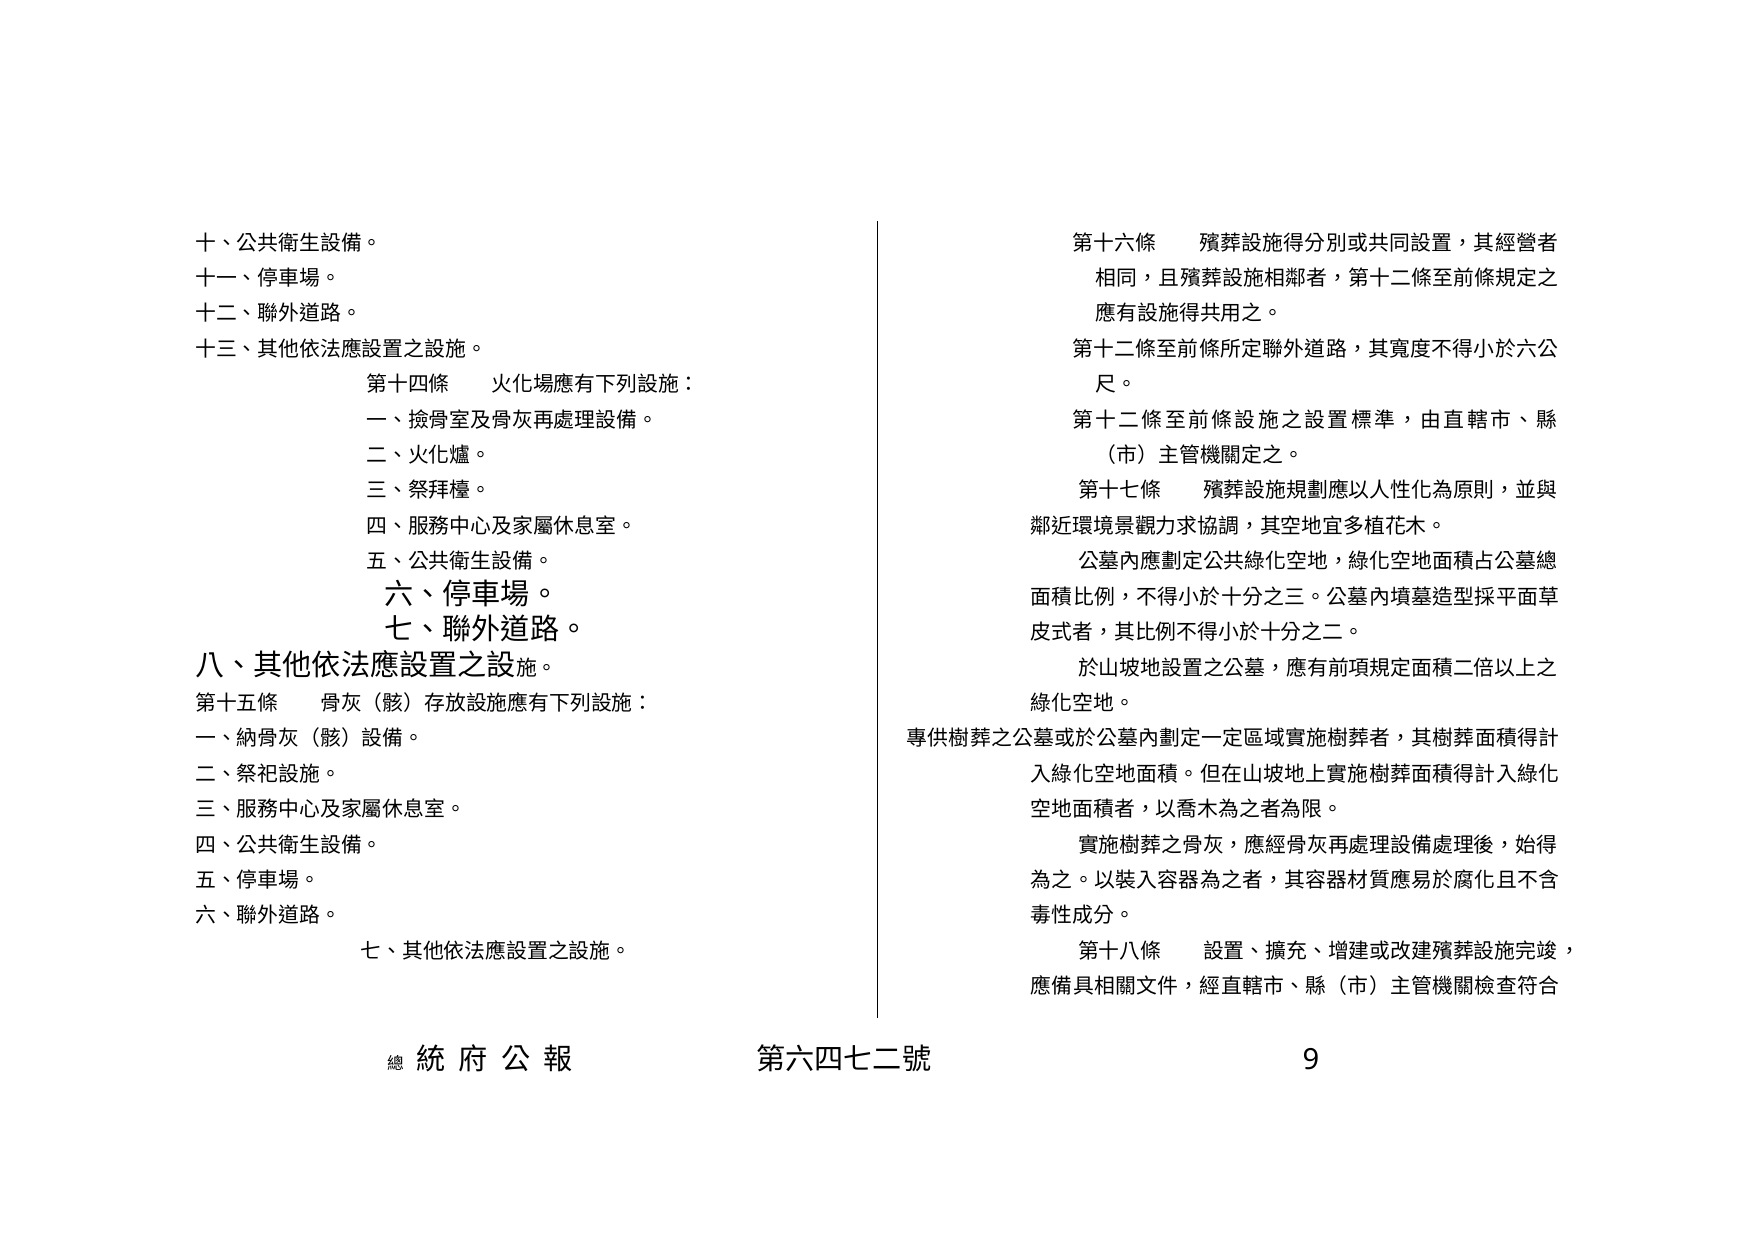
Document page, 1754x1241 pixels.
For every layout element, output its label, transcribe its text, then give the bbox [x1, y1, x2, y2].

text 第十四條 火化場應有下列設施： [319, 363, 847, 399]
text 一、撿骨室及骨灰再處理設備。 [319, 399, 847, 434]
text 十、公共衛生設備。 [195, 222, 847, 257]
text 七、聯外道路。 [195, 611, 847, 647]
text 二、祭祀設施。 [195, 753, 847, 788]
text 第十六條 殯葬設施得分別或共同設置，其經營者相同，且殯葬設施相鄰者，第十二條至前條規定之應有設施得共用之。 [1072, 222, 1559, 328]
text 四、公共衛生設備。 [195, 824, 847, 859]
text 十二、聯外道路。 [195, 292, 847, 328]
text 四、服務中心及家屬休息室。 [319, 505, 847, 540]
text 專供樹葬之公墓或於公墓內劃定一定區域實施樹葬者，其樹葬面積得計入綠化空地面積。但在山坡地上實施樹葬面積得計入綠化空地面積者，以喬木為之者為限。 [907, 717, 1559, 824]
text 第十五條 骨灰（骸）存放設施應有下列設施： [195, 682, 847, 717]
text 十一、停車場。 [195, 257, 847, 292]
text 三、服務中心及家屬休息室。 [195, 788, 847, 824]
text 第十二條至前條所定聯外道路，其寬度不得小於六公尺。 [1072, 328, 1559, 399]
text 第十二條至前條設施之設置標準，由直轄市、縣（市）主管機關定之。 [1072, 399, 1559, 469]
text 六、停車場。 [195, 576, 847, 611]
text 七、其他依法應設置之設施。 [360, 930, 847, 965]
text 二、火化爐。 [319, 434, 847, 469]
text 三、祭拜檯。 [319, 469, 847, 505]
text 一、納骨灰（骸）設備。 [195, 717, 847, 753]
text 於山坡地設置之公墓，應有前項規定面積二倍以上之綠化空地。 [1031, 647, 1559, 717]
text 五、停車場。 [195, 859, 847, 894]
text 第十七條 殯葬設施規劃應以人性化為原則，並與鄰近環境景觀力求協調，其空地宜多植花木。 [1031, 469, 1559, 540]
text 五、公共衛生設備。 [319, 540, 847, 576]
text 第十八條 設置、擴充、增建或改建殯葬設施完竣，應備具相關文件，經直轄市、縣（市）主管機關檢查符合規定，並將殯葬設施名稱、地點、所屬區域及設置者之名稱或姓名公告後，始得啟用、販售墓基或骨灰（骸）存放單位。其由直轄市、縣（市）主管機關設置、擴充、增建或改建者，應報請中央主管機關備查。 [1031, 930, 1559, 1001]
text 公墓內應劃定公共綠化空地，綠化空地面積占公墓總面積比例，不得小於十分之三。公墓內墳墓造型採平面草皮式者，其比例不得小於十分之二。 [1031, 540, 1559, 647]
text 八、其他依法應設置之設施。 [195, 647, 847, 682]
text 六、聯外道路。 [195, 894, 847, 930]
text 十三、其他依法應設置之設施。 [195, 328, 847, 363]
text 實施樹葬之骨灰，應經骨灰再處理設備處理後，始得為之。以裝入容器為之者，其容器材質應易於腐化且不含毒性成分。 [1031, 824, 1559, 930]
